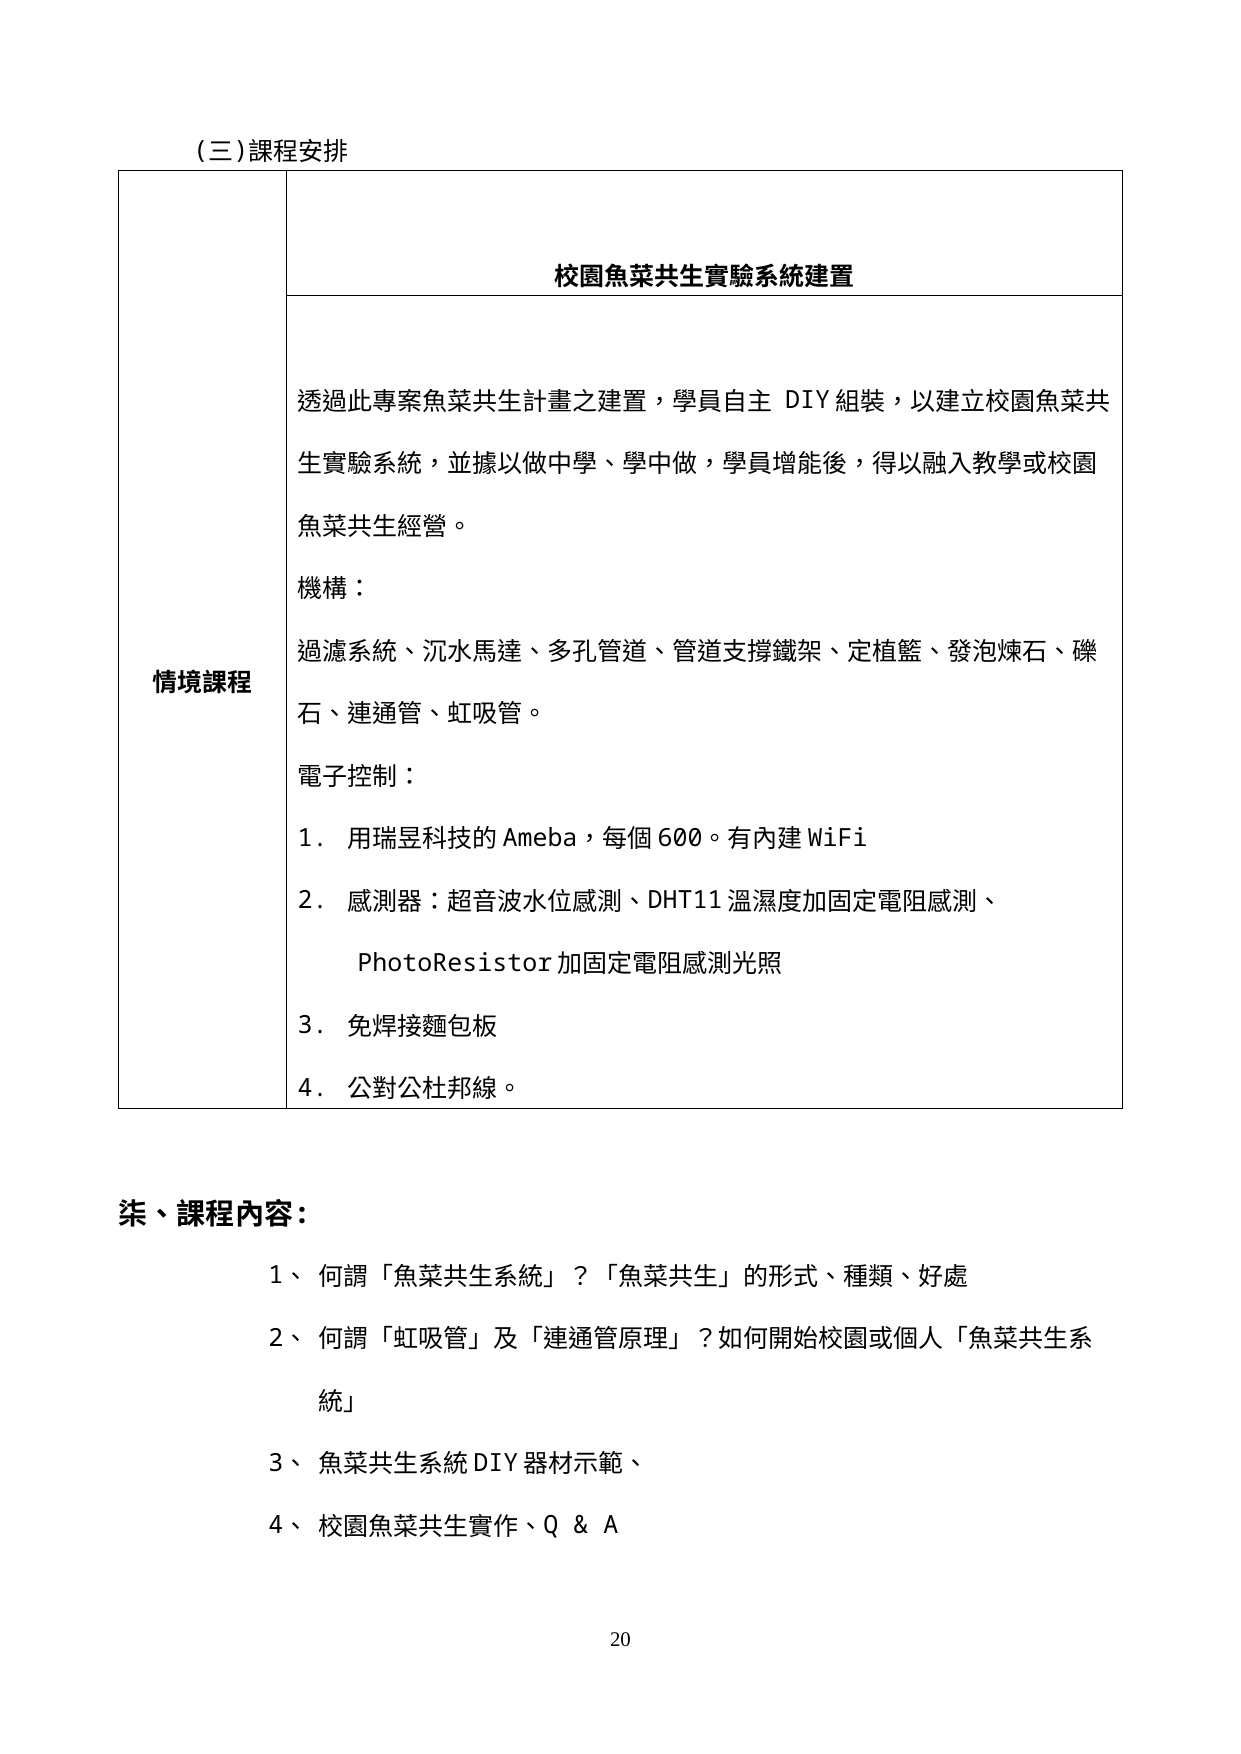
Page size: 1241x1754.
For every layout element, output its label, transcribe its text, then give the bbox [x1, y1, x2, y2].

list 魚菜共生系統DIY器材示範、 [268, 1420, 1122, 1483]
list 何謂「虹吸管」及「連通管原理」？如何開始校園或個人「魚菜共生系統」 [268, 1295, 1122, 1420]
text (三)課程安排 [193, 108, 1122, 170]
table_cell 透過此專案魚菜共生計畫之建置，學員自主 DIY組裝，以建立校園魚菜共生實驗系統，並據以做中學、學中做，學員增能後，得以融入教學或校園魚菜共生經營。 機構： 過濾系統、沉水馬達、多孔管道、管道支撐鐵架、定植籃、發泡煉石、礫石、連通管、虹吸管。 電子控制： 1. 用瑞昱科技的Ameba，每個600。有內建WiFi 2. 感測器：超音波水位感測、DHT11溫濕度加固定電阻感測、 PhotoResistor加固定電阻感測光照 3. 免焊接麵包板 4. 公對公杜邦線。 [287, 296, 1122, 1108]
list 何謂「魚菜共生系統」？「魚菜共生」的形式、種類、好處 [268, 1233, 1122, 1295]
text 柒、課程內容: [118, 1170, 1122, 1233]
list 校園魚菜共生實作、Q & A [268, 1483, 1122, 1545]
table_header 校園魚菜共生實驗系統建置 [287, 171, 1122, 295]
table_header 情境課程 [119, 171, 286, 1108]
